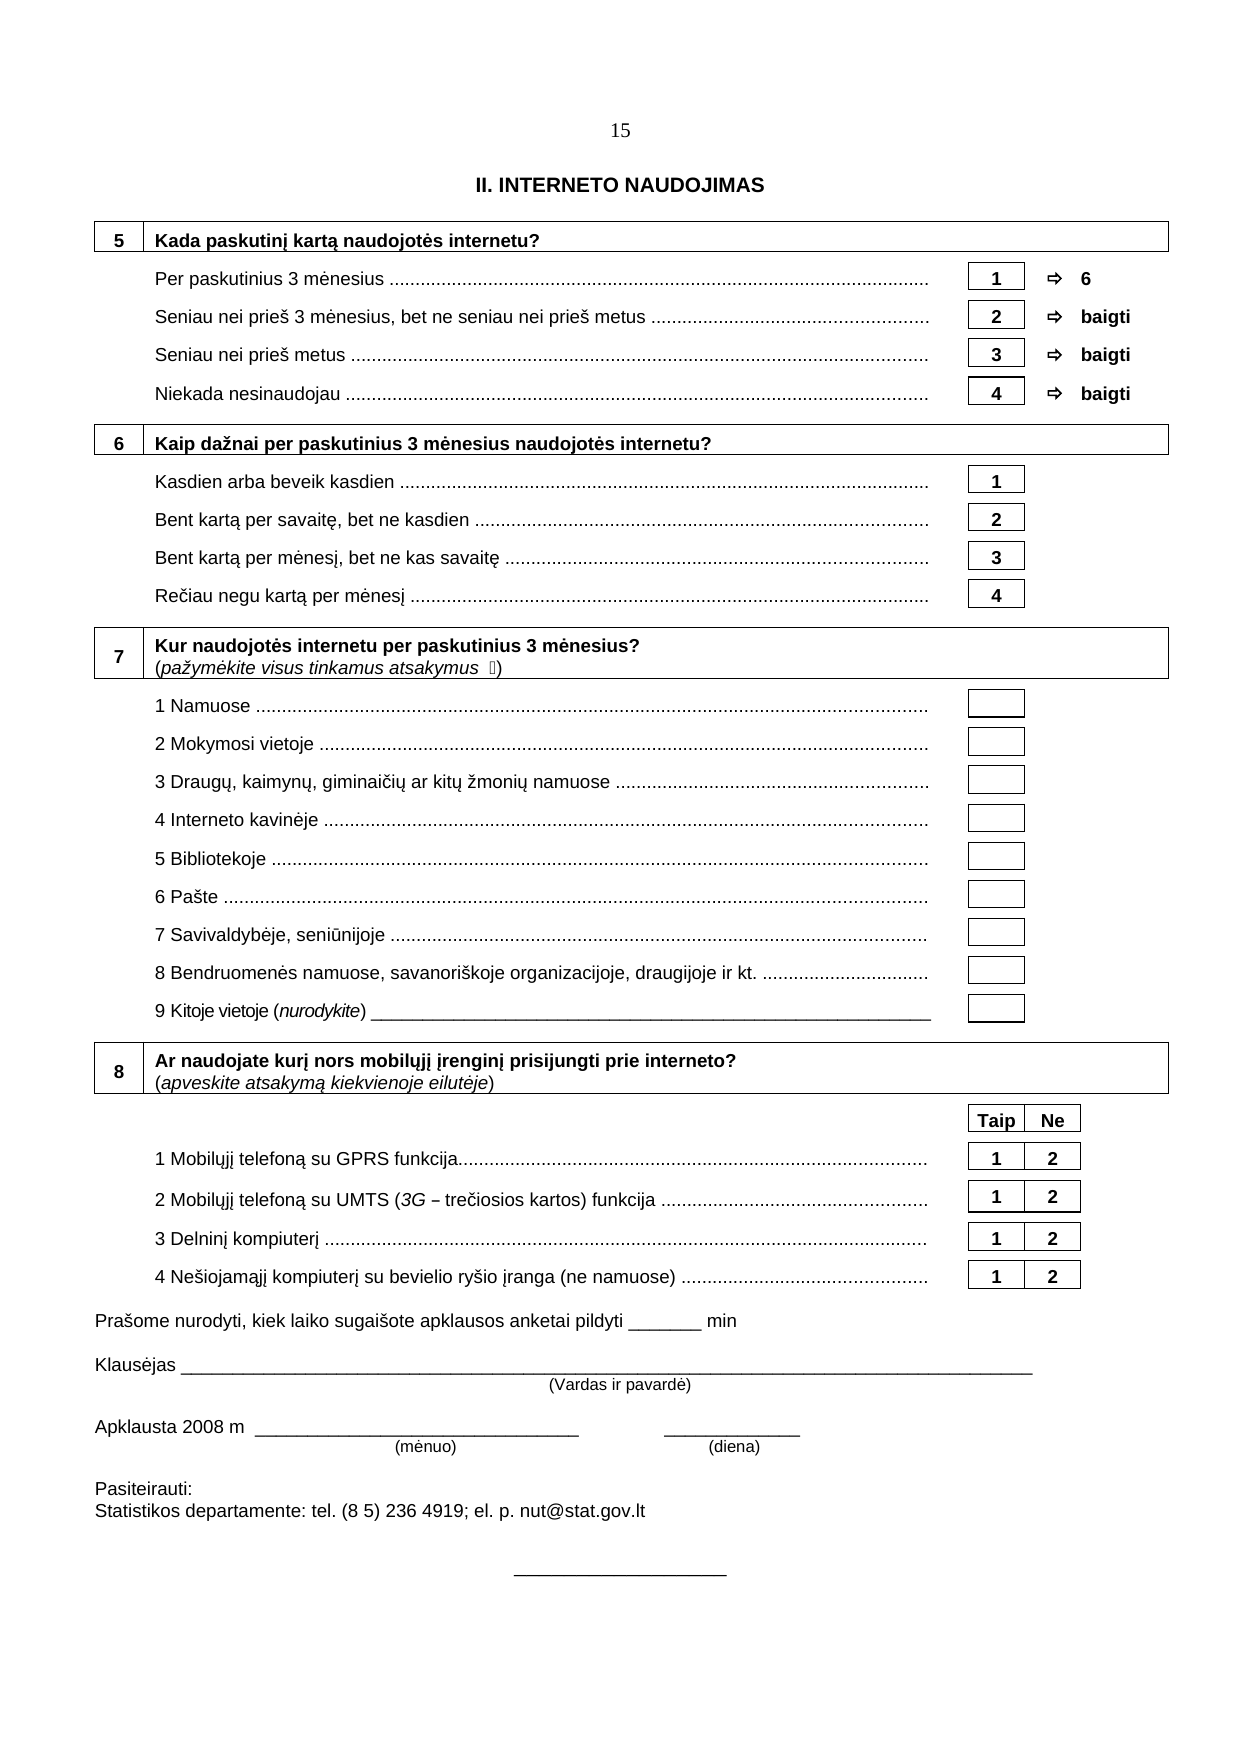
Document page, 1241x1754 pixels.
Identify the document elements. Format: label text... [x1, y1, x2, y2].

table_header Kaip dažnai per paskutinius 3 mėnesius naudojotės internetu? [144, 425, 1168, 454]
table_header [1081, 1222, 1168, 1249]
table_header [95, 880, 143, 907]
table_header [969, 843, 1024, 869]
table_header [95, 465, 143, 492]
table_header 7 [95, 628, 143, 678]
table_header 8 [95, 1043, 143, 1093]
table_header Rečiau negu kartą per mėnesį [143, 579, 968, 607]
table_header [1025, 994, 1168, 1021]
table_header Ne [1025, 1105, 1080, 1131]
table_header  baigti [1025, 376, 1168, 404]
table_header [1081, 1142, 1168, 1169]
text Apklausta 2008 m _______________________________ _____________ [94, 1416, 1146, 1437]
table_header 1 [969, 1143, 1024, 1169]
table_header [1025, 689, 1168, 716]
table_header  baigti [1025, 338, 1168, 366]
table_header [95, 727, 143, 754]
table_header 7 Savivaldybėje, seniūnijoje [143, 918, 968, 945]
table_header [1025, 804, 1168, 831]
table_header 1 Mobilųjį telefoną su GPRS funkcija [143, 1142, 968, 1169]
table_header 2 [969, 504, 1024, 530]
table_header Ar naudojate kurį nors mobilųjį įrenginį prisijungti prie interneto? (apveskite atsakymą kiekvienoje eilutėje) [144, 1043, 1168, 1093]
table_header Bent kartą per savaitę, bet ne kasdien [143, 503, 968, 530]
table_header [969, 957, 1024, 983]
table_header [95, 765, 143, 793]
table_header [95, 579, 143, 607]
table_header [969, 995, 1024, 1021]
table_header [95, 842, 143, 869]
table_header 1 [969, 263, 1024, 289]
table_header [969, 919, 1024, 945]
text (Vardas ir pavardė) [94, 1375, 1146, 1394]
table_header  6 [1025, 262, 1168, 289]
table_header [1025, 503, 1168, 530]
table_header 2 [1025, 1181, 1080, 1211]
table_header [95, 300, 143, 327]
table_header [95, 1180, 143, 1211]
table_header [1025, 842, 1168, 869]
table_header 4 Interneto kavinėje [143, 804, 968, 831]
table_header [1025, 956, 1168, 983]
table_header [1025, 765, 1168, 793]
table_header 4 Nešiojamąjį kompiuterį su bevielio ryšio įranga (ne namuose) [143, 1260, 968, 1288]
table_header 9 Kitoje vietoje (nurodykite) [143, 994, 968, 1021]
table_header [95, 541, 143, 568]
table_header 4 [969, 580, 1024, 607]
table_header Per paskutinius 3 mėnesius [143, 262, 968, 289]
text pasiteirauti: [94, 1478, 1146, 1499]
table_header [969, 881, 1024, 907]
table_header Bent kartą per mėnesį, bet ne kas savaitę [143, 541, 968, 568]
table_header 2 Mokymosi vietoje [143, 727, 968, 754]
table_header [1081, 1260, 1168, 1288]
table_header 2 [1025, 1261, 1080, 1288]
table_header Seniau nei prieš metus [143, 338, 968, 366]
table_header 2 [969, 301, 1024, 327]
table_header 4 [969, 378, 1024, 404]
text (mėnuo) (diena) [394, 1437, 1146, 1456]
table_header [95, 804, 143, 831]
table_header [1081, 1180, 1168, 1211]
table_header 2 [1025, 1143, 1080, 1169]
table_header 2 Mobilųjį telefoną su UMTS (3G – trečiosios kartos) funkcija [143, 1180, 968, 1211]
table_header [95, 503, 143, 530]
table_header [95, 1222, 143, 1249]
table_header Seniau nei prieš 3 mėnesius, bet ne seniau nei prieš metus [143, 300, 968, 327]
table_header Kur naudojotės internetu per paskutinius 3 mėnesius? (pažymėkite visus tinkamus atsakymus ) [144, 628, 1168, 678]
table_header 1 [969, 1261, 1024, 1288]
table_header [95, 1142, 143, 1169]
table_header 2 [1025, 1223, 1080, 1249]
table_header 1 [969, 1223, 1024, 1249]
table_header  baigti [1025, 300, 1168, 327]
table_header [969, 805, 1024, 831]
text II. INTERNETO NAUDOJIMAS [94, 173, 1146, 197]
table_header 3 Delninį kompiuterį [143, 1222, 968, 1249]
table_header 8 Bendruomenės namuose, savanoriškoje organizacijoje, draugijoje ir kt. [143, 956, 968, 983]
table_header [1025, 918, 1168, 945]
table_header [1025, 541, 1168, 568]
text _________________ [94, 1550, 1146, 1579]
table_header Kasdien arba beveik kasdien [143, 465, 968, 492]
text Klausėjas [94, 1353, 1146, 1375]
table_header [969, 690, 1024, 716]
table_header 3 [969, 339, 1024, 366]
table_header 5 Bibliotekoje [143, 842, 968, 869]
table_header [95, 918, 143, 945]
table_header [95, 1260, 143, 1288]
table_header [95, 1104, 143, 1131]
table_header [969, 766, 1024, 793]
text Statistikos departamente: tel. (8 5) 236 4919; el. p. nut@stat.gov.lt [94, 1499, 1146, 1521]
table_header 1 Namuose [143, 689, 968, 716]
table_header [1081, 1104, 1168, 1131]
table_header Kada paskutinį kartą naudojotės internetu? [144, 222, 1168, 251]
table_header Niekada nesinaudojau [143, 376, 968, 404]
table_header 6 [95, 425, 143, 454]
table_header [95, 994, 143, 1021]
table_header [95, 262, 143, 289]
text Prašome nurodyti, kiek laiko sugaišote apklausos anketai pildyti _______ min [94, 1310, 1146, 1332]
table_header [95, 338, 143, 366]
table_header [95, 689, 143, 716]
table_header [969, 728, 1024, 754]
table_header 1 [969, 1181, 1024, 1211]
table_header 3 Draugų, kaimynų, giminaičių ar kitų žmonių namuose [143, 765, 968, 793]
table_header [95, 956, 143, 983]
table_header 3 [969, 542, 1024, 568]
table_header [1025, 579, 1168, 607]
table_header 5 [95, 222, 143, 251]
table_header 6 Pašte [143, 880, 968, 907]
table_header 1 [969, 466, 1024, 492]
table_header Taip [969, 1105, 1024, 1131]
table_header [1025, 880, 1168, 907]
table_header [95, 376, 143, 404]
table_header [1025, 465, 1168, 492]
table_header [143, 1104, 968, 1131]
table_header [1025, 727, 1168, 754]
